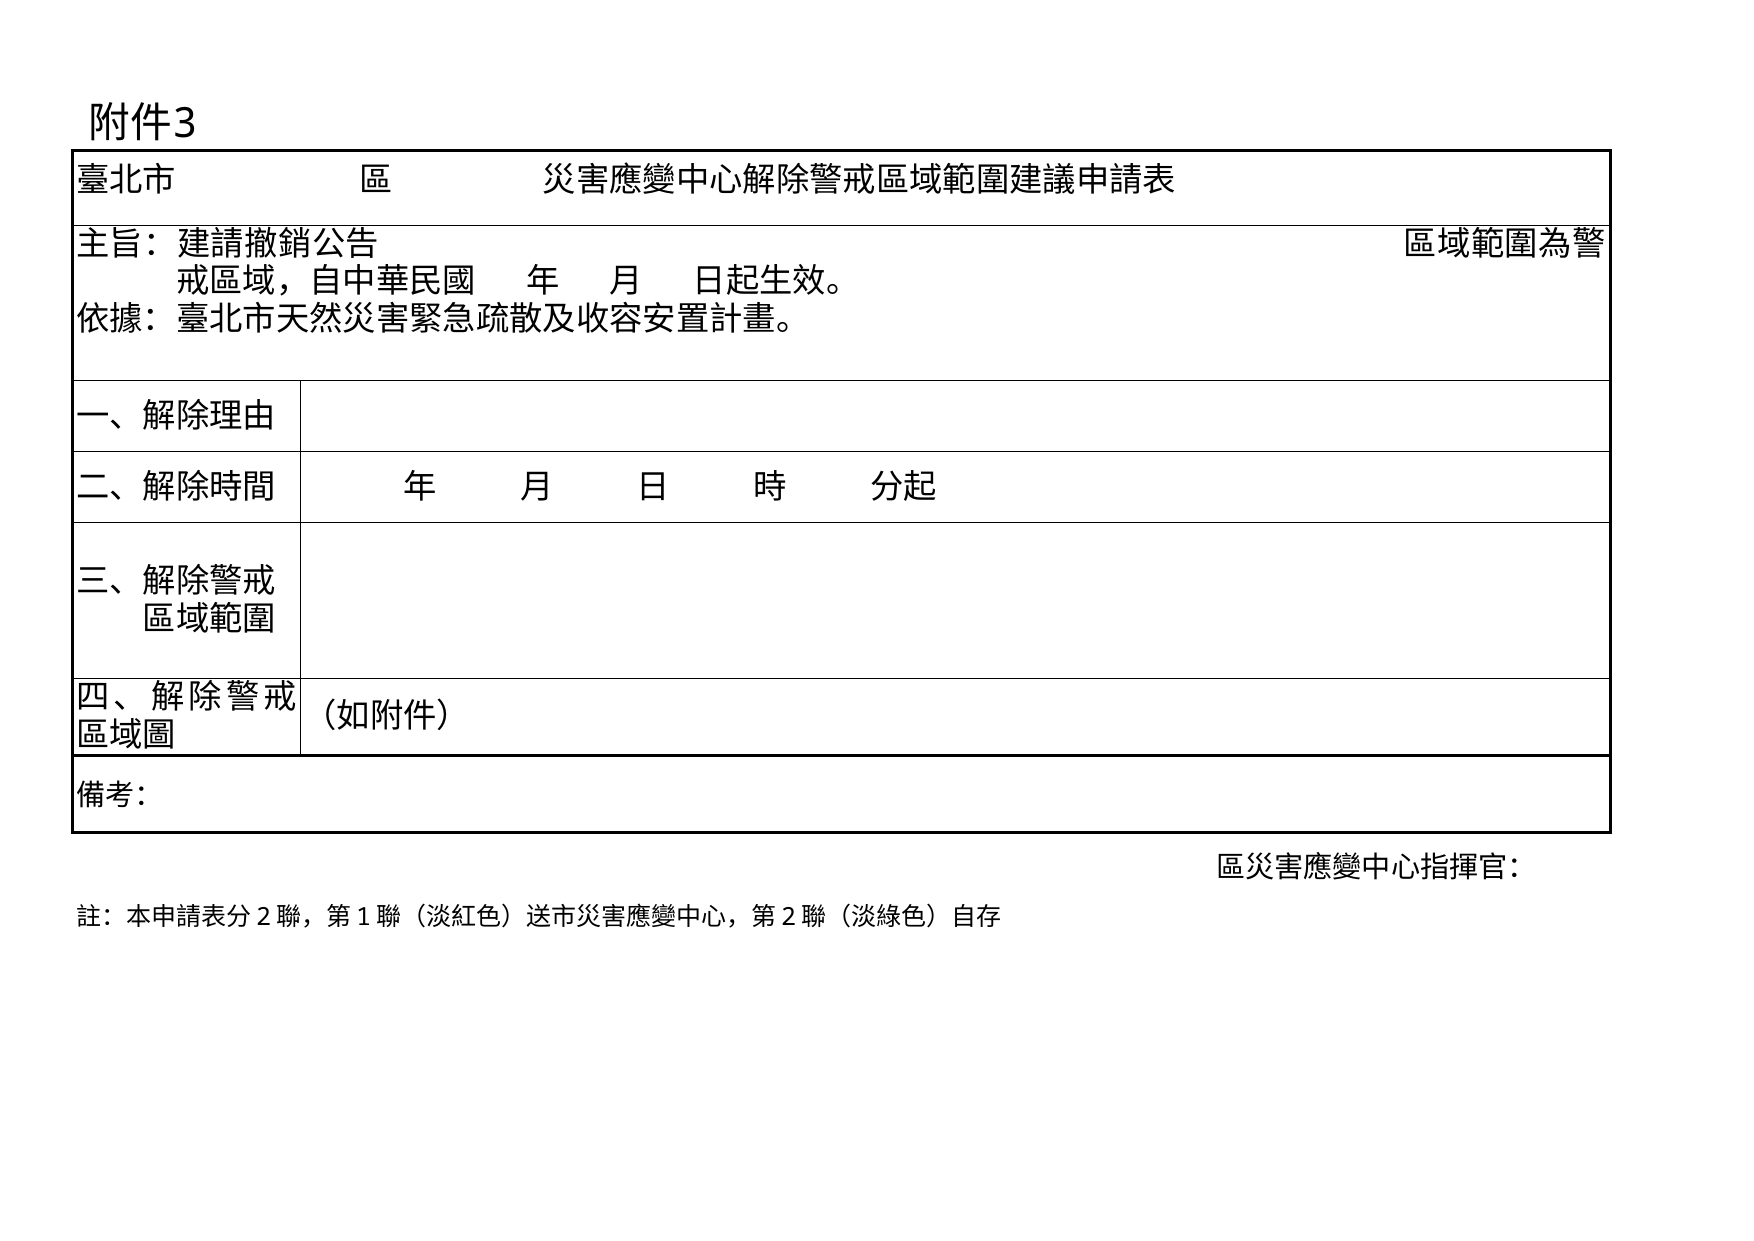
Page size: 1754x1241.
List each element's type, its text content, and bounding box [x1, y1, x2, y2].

table_cell 註：本申請表分2聯，第1聯（淡紅色）送市災害應變中心，第2聯（淡綠色）自存 [73, 896, 1610, 1000]
table_cell 二、解除時間 [74, 452, 300, 522]
table_cell 三、解除警戒區域範圍 [74, 523, 300, 678]
table_cell [301, 381, 1609, 451]
table_cell 年 月 日 時 分起 [301, 452, 1609, 522]
table_cell （如附件） [301, 679, 1609, 754]
table_cell 備考： [74, 757, 1609, 831]
table_header 臺北市 區 災害應變中心解除警戒區域範圍建議申請表 [74, 152, 1609, 225]
text 附件3 [89, 89, 1653, 149]
table_cell 四、解除警戒區域圖 [74, 679, 300, 754]
table_cell 區災害應變中心指揮官： [73, 834, 1610, 896]
table_cell 主旨：建請撤銷公告 區域範圍為警戒區域，自中華民國 年 月 日起生效。 依據：臺北市天然災害緊急疏散及收容安置計畫。 [74, 226, 1609, 380]
table_cell 一、解除理由 [74, 381, 300, 451]
table_cell [301, 523, 1609, 678]
